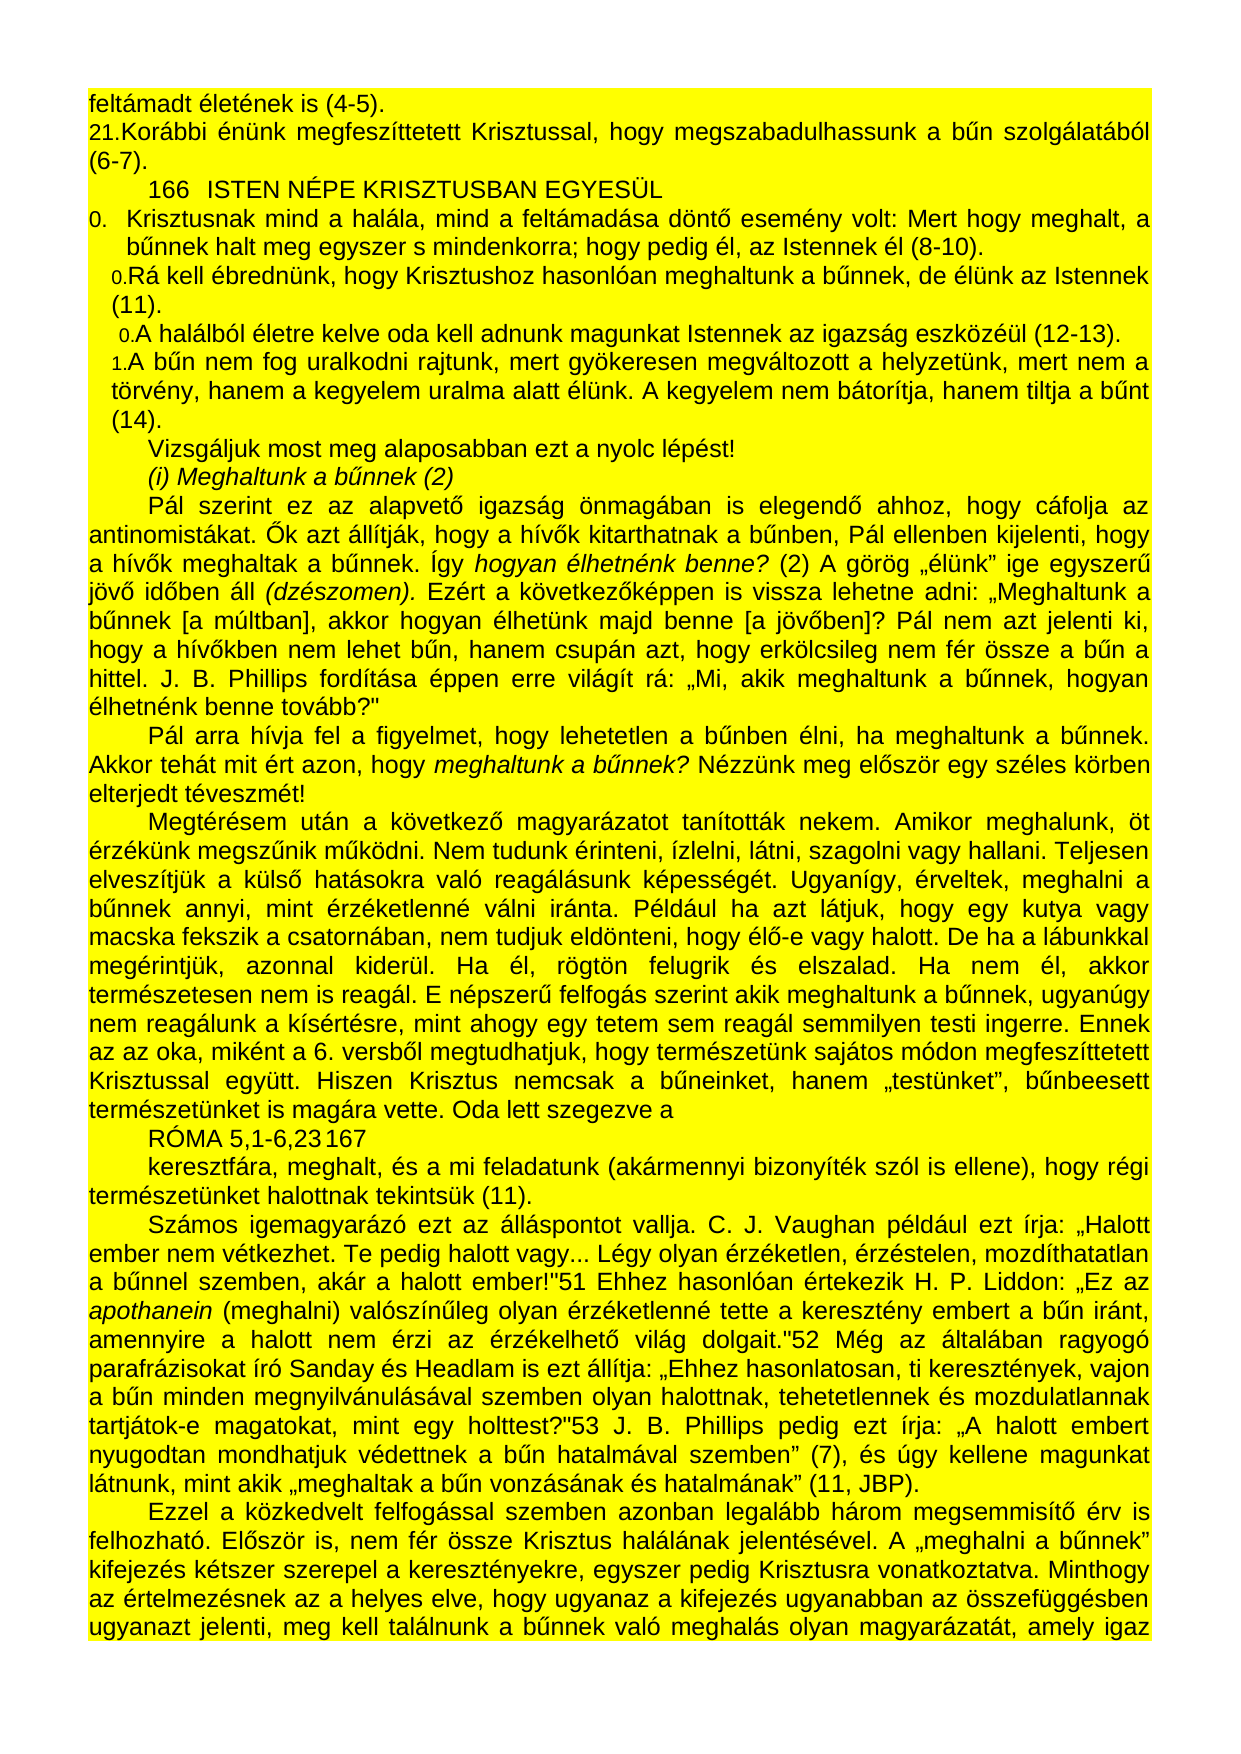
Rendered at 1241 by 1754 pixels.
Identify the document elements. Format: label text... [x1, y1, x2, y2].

list feltámadt életének is (4-5). [88, 88, 1152, 117]
text Ezzel a közkedvelt felfogással szemben azonban legalább három megsemmisítő érv is felhozható. Először is, nem fér össze Krisztus halálának jelentésével. A „meghalni a bűnnek” kifejezés kétszer szerepel a keresztényekre, egyszer pedig Krisztusra vonatkoztatva. Minthogy az értelmezésnek az a helyes elve, hogy ugyanaz a kifejezés ugyanabban az összefüggésben ugyanazt jelenti, meg kell találnunk a bűnnek való meghalás olyan magyarázatát, amely igaz [88, 1497, 1152, 1641]
list Krisztusnak mind a halála, mind a feltámadása döntő esemény volt: Mert hogy meghalt, a bűnnek halt meg egyszer s mindenkorra; hogy pedig él, az Istennek él (8-10). [88, 203, 1152, 261]
text Megtérésem után a következő magyarázatot tanították nekem. Amikor meghalunk, öt érzékünk megszűnik működni. Nem tudunk érinteni, ízlelni, látni, szagolni vagy hallani. Teljesen elveszítjük a külső hatásokra való reagálásunk képességét. Ugyanígy, érveltek, meghalni a bűnnek annyi, mint érzéketlenné válni iránta. Például ha azt látjuk, hogy egy kutya vagy macska fekszik a csatornában, nem tudjuk eldönteni, hogy élő-e vagy halott. De ha a lábunkkal megérintjük, azonnal kiderül. Ha él, rögtön felugrik és elszalad. Ha nem él, akkor természetesen nem is reagál. E népszerű felfogás szerint akik meghaltunk a bűnnek, ugyanúgy nem reagálunk a kísértésre, mint ahogy egy tetem sem reagál semmilyen testi ingerre. Ennek az az oka, miként a 6. versből megtudhatjuk, hogy természetünk sajátos módon megfeszíttetett Krisztussal együtt. Hiszen Krisztus nemcsak a bűneinket, hanem „testünket”, bűnbeesett természetünket is magára vette. Oda lett szegezve a [88, 807, 1152, 1123]
list A bűn nem fog uralkodni rajtunk, mert gyökeresen megváltozott a helyzetünk, mert nem a törvény, hanem a kegyelem uralma alatt élünk. A kegyelem nem bátorítja, hanem tiltja a bűnt (14). [88, 347, 1152, 433]
text RÓMA 5,1-6,23 167 [88, 1123, 1152, 1152]
list Korábbi énünk megfeszíttetett Krisztussal, hogy megszabadulhassunk a bűn szolgálatából (6-7). [88, 117, 1152, 175]
text Pál szerint ez az alapvető igazság önmagában is elegendő ahhoz, hogy cáfolja az antinomistákat. Ők azt állítják, hogy a hívők kitarthatnak a bűnben, Pál ellenben kijelenti, hogy a hívők meghaltak a bűnnek. Így hogyan élhetnénk benne? (2) A görög „élünk” ige egyszerű jövő időben áll (dzészomen). Ezért a következőképpen is vissza lehetne adni: „Meghaltunk a bűnnek [a múltban], akkor hogyan élhetünk majd benne [a jövőben]? Pál nem azt jelenti ki, hogy a hívőkben nem lehet bűn, hanem csupán azt, hogy erkölcsileg nem fér össze a bűn a hittel. J. B. Phillips fordítása éppen erre világít rá: „Mi, akik meghaltunk a bűnnek, hogyan élhetnénk benne tovább?" [88, 491, 1152, 721]
text keresztfára, meghalt, és a mi feladatunk (akármennyi bizonyíték szól is ellene), hogy régi természetünket halottnak tekintsük (11). [88, 1152, 1152, 1210]
text Vizsgáljuk most meg alaposabban ezt a nyolc lépést! [88, 433, 1152, 462]
list Rá kell ébrednünk, hogy Krisztushoz hasonlóan meghaltunk a bűnnek, de élünk az Istennek (11). [88, 261, 1152, 318]
list A halálból életre kelve oda kell adnunk magunkat Istennek az igazság eszközéül (12-13). [88, 318, 1152, 347]
text (i) Meghaltunk a bűnnek (2) [88, 462, 1152, 491]
text Számos igemagyarázó ezt az álláspontot vallja. C. J. Vaughan például ezt írja: „Halott ember nem vétkezhet. Te pedig halott vagy... Légy olyan érzéketlen, érzéstelen, mozdíthatatlan a bűnnel szemben, akár a halott ember!"51 Ehhez hasonlóan értekezik H. P. Liddon: „Ez az apothanein (meghalni) valószínűleg olyan érzéketlenné tette a keresztény embert a bűn iránt, amennyire a halott nem érzi az érzékelhető világ dolgait."52 Még az általában ragyogó parafrázisokat író Sanday és Headlam is ezt állítja: „Ehhez hasonlatosan, ti keresztények, vajon a bűn minden megnyilvánulásával szemben olyan halottnak, tehetetlennek és mozdulatlannak tartjátok-e magatokat, mint egy holttest?"53 J. B. Phillips pedig ezt írja: „A halott embert nyugodtan mondhatjuk védettnek a bűn hatalmával szemben” (7), és úgy kellene magunkat látnunk, mint akik „meghaltak a bűn vonzásának és hatalmának” (11, JBP). [88, 1210, 1152, 1497]
text Pál arra hívja fel a figyelmet, hogy lehetetlen a bűnben élni, ha meghaltunk a bűnnek. Akkor tehát mit ért azon, hogy meghaltunk a bűnnek? Nézzünk meg először egy széles körben elterjedt téveszmét! [88, 721, 1152, 807]
text 166 ISTEN NÉPE KRISZTUSBAN EGYESÜL [88, 175, 1152, 203]
